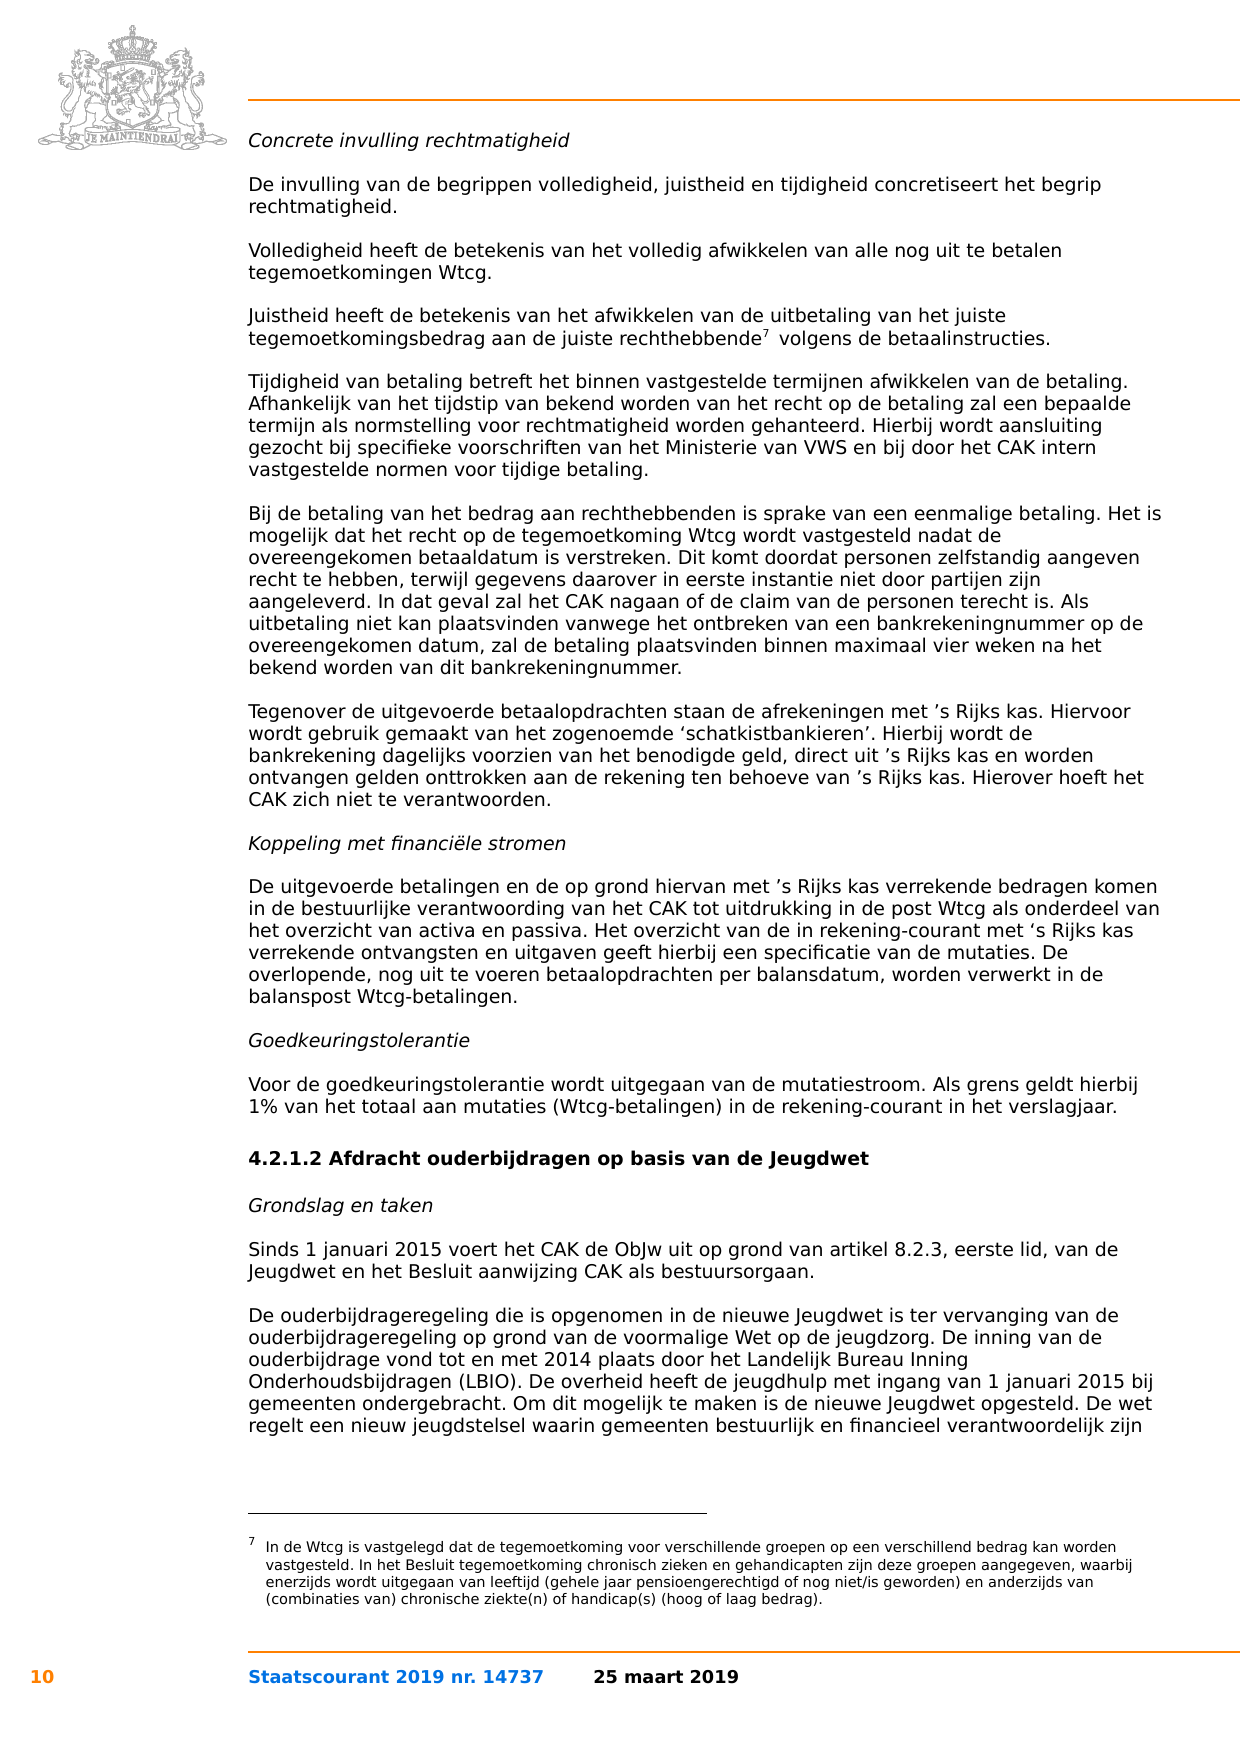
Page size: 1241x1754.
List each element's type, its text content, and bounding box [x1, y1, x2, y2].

subtitle Concrete invulling rechtmatigheid [248, 130, 1163, 152]
text Juistheid heeft de betekenis van het afwikkelen van de uitbetaling van het juiste tegemoetkomingsbedrag aan de juiste rechthebbende volgens de betaalinstructies. [248, 305, 1163, 349]
text De invulling van de begrippen volledigheid, juistheid en tijdigheid concretiseert het begrip rechtmatigheid. [248, 174, 1163, 218]
text Bij de betaling van het bedrag aan rechthebbenden is sprake van een eenmalige betaling. Het is mogelijk dat het recht op de tegemoetkoming Wtcg wordt vastgesteld nadat de overeengekomen betaaldatum is verstreken. Dit komt doordat personen zelfstandig aangeven recht te hebben, terwijl gegevens daarover in eerste instantie niet door partijen zijn aangeleverd. In dat geval zal het CAK nagaan of de claim van de personen terecht is. Als uitbetaling niet kan plaatsvinden vanwege het ontbreken van een bankrekeningnummer op de overeengekomen datum, zal de betaling plaatsvinden binnen maximaal vier weken na het bekend worden van dit bankrekeningnummer. [248, 503, 1163, 679]
text Sinds 1 januari 2015 voert het CAK de ObJw uit op grond van artikel 8.2.3, eerste lid, van de Jeugdwet en het Besluit aanwijzing CAK als bestuursorgaan. [248, 1239, 1163, 1283]
subtitle Goedkeuringstolerantie [248, 1030, 1163, 1052]
text Tijdigheid van betaling betreft het binnen vastgestelde termijnen afwikkelen van de betaling. Afhankelijk van het tijdstip van bekend worden van het recht op de betaling zal een bepaalde termijn als normstelling voor rechtmatigheid worden gehanteerd. Hierbij wordt aansluiting gezocht bij specifieke voorschriften van het Ministerie van VWS en bij door het CAK intern vastgestelde normen voor tijdige betaling. [248, 371, 1163, 481]
text Tegenover de uitgevoerde betaalopdrachten staan de afrekeningen met ’s Rijks kas. Hiervoor wordt gebruik gemaakt van het zogenoemde ‘schatkistbankieren’. Hierbij wordt de bankrekening dagelijks voorzien van het benodigde geld, direct uit ’s Rijks kas en worden ontvangen gelden onttrokken aan de rekening ten behoeve van ’s Rijks kas. Hierover hoeft het CAK zich niet te verantwoorden. [248, 701, 1163, 811]
text De ouderbijdrageregeling die is opgenomen in de nieuwe Jeugdwet is ter vervanging van de ouderbijdrageregeling op grond van de voormalige Wet op de jeugdzorg. De inning van de ouderbijdrage vond tot en met 2014 plaats door het Landelijk Bureau Inning Onderhoudsbijdragen (LBIO). De overheid heeft de jeugdhulp met ingang van 1 januari 2015 bij gemeenten ondergebracht. Om dit mogelijk te maken is de nieuwe Jeugdwet opgesteld. De wet regelt een nieuw jeugdstelsel waarin gemeenten bestuurlijk en financieel verantwoordelijk zijn [248, 1304, 1163, 1436]
subtitle 4.2.1.2 Afdracht ouderbijdragen op basis van de Jeugdwet [248, 1148, 1163, 1170]
text In de Wtcg is vastgelegd dat de tegemoetkoming voor verschillende groepen op een verschillend bedrag kan worden vastgesteld. In het Besluit tegemoetkoming chronisch zieken en gehandicapten zijn deze groepen aangegeven, waarbij enerzijds wordt uitgegaan van leeftijd (gehele jaar pensioengerechtigd of nog niet/is geworden) en anderzijds van (combinaties van) chronische ziekte(n) of handicap(s) (hoog of laag bedrag). [248, 1535, 1163, 1608]
subtitle Koppeling met financiële stromen [248, 832, 1163, 854]
subtitle Grondslag en taken [248, 1195, 1163, 1217]
text Voor de goedkeuringstolerantie wordt uitgegaan van de mutatiestroom. Als grens geldt hierbij 1% van het totaal aan mutaties (Wtcg-betalingen) in de rekening-courant in het verslagjaar. [248, 1074, 1163, 1118]
text De uitgevoerde betalingen en de op grond hiervan met ’s Rijks kas verrekende bedragen komen in de bestuurlijke verantwoording van het CAK tot uitdrukking in de post Wtcg als onderdeel van het overzicht van activa en passiva. Het overzicht van de in rekening-courant met ‘s Rijks kas verrekende ontvangsten en uitgaven geeft hierbij een specificatie van de mutaties. De overlopende, nog uit te voeren betaalopdrachten per balansdatum, worden verwerkt in de balanspost Wtcg-betalingen. [248, 876, 1163, 1008]
text Volledigheid heeft de betekenis van het volledig afwikkelen van alle nog uit te betalen tegemoetkomingen Wtcg. [248, 239, 1163, 283]
picture [38, 25, 227, 150]
